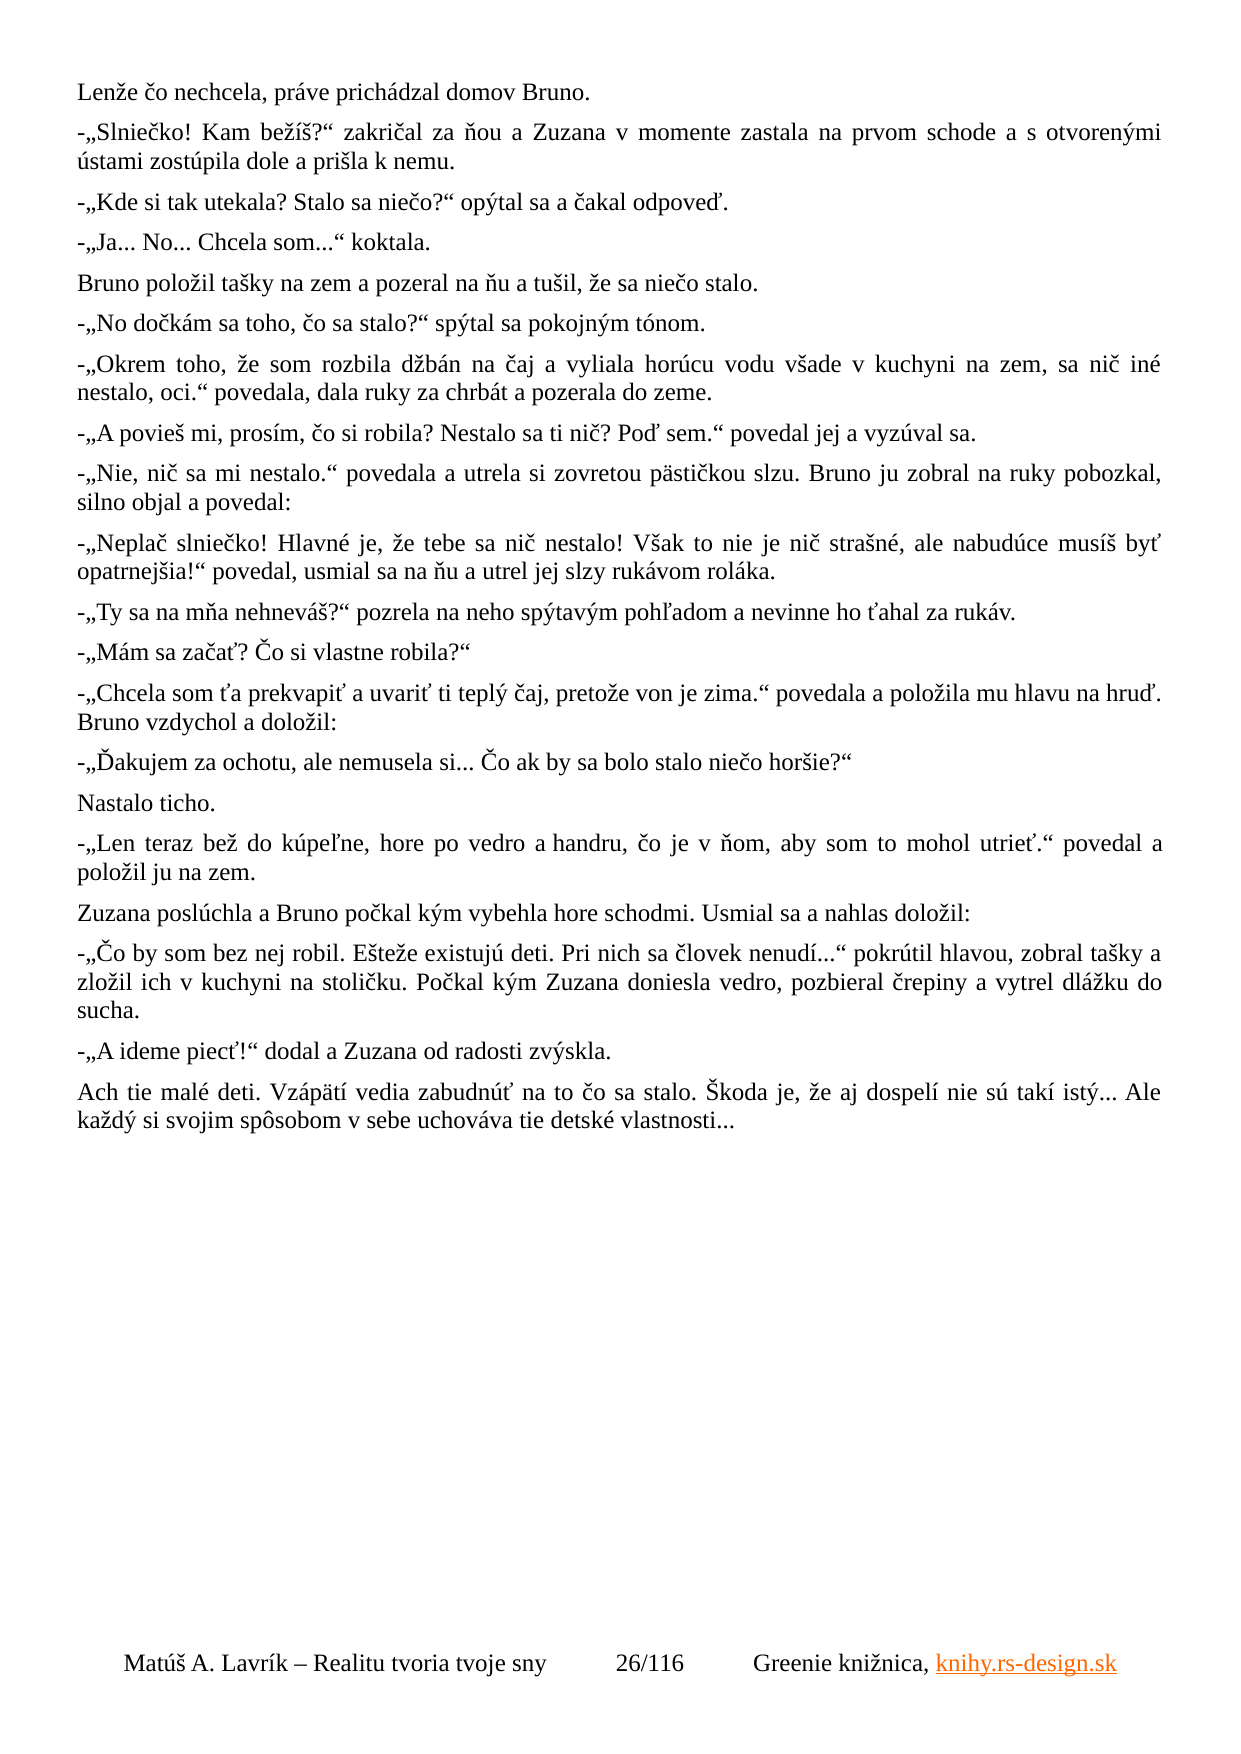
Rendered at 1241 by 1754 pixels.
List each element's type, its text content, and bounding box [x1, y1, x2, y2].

text Lenže čo nechcela, práve prichádzal domov Bruno. [77, 77, 1163, 106]
text -„Čo by som bez nej robil. Ešteže existujú deti. Pri nich sa človek nenudí...“ pokrútil hlavou, zobral tašky a zložil ich v kuchyni na stoličku. Počkal kým Zuzana doniesla vedro, pozbieral črepiny a vytrel dlážku do sucha. [77, 938, 1163, 1024]
text Nastalo ticho. [77, 788, 1163, 817]
text -„Nie, nič sa mi nestalo.“ povedala a utrela si zovretou pästičkou slzu. Bruno ju zobral na ruky pobozkal, silno objal a povedal: [77, 458, 1163, 516]
text Ach tie malé deti. Vzápätí vedia zabudnúť na to čo sa stalo. Škoda je, že aj dospelí nie sú takí istý... Ale každý si svojim spôsobom v sebe uchováva tie detské vlastnosti... [77, 1077, 1163, 1134]
text Zuzana poslúchla a Bruno počkal kým vybehla hore schodmi. Usmial sa a nahlas doložil: [77, 898, 1163, 926]
text -„Slniečko! Kam bežíš?“ zakričal za ňou a Zuzana v momente zastala na prvom schode a s otvorenými ústami zostúpila dole a prišla k nemu. [77, 117, 1163, 175]
text -„Okrem toho, že som rozbila džbán na čaj a vyliala horúcu vodu všade v kuchyni na zem, sa nič iné nestalo, oci.“ povedala, dala ruky za chrbát a pozerala do zeme. [77, 349, 1163, 406]
text -„A ideme piecť!“ dodal a Zuzana od radosti zvýskla. [77, 1036, 1163, 1065]
text -„Ďakujem za ochotu, ale nemusela si... Čo ak by sa bolo stalo niečo horšie?“ [77, 747, 1163, 776]
text Bruno položil tašky na zem a pozeral na ňu a tušil, že sa niečo stalo. [77, 268, 1163, 296]
text -„Ty sa na mňa nehneváš?“ pozrela na neho spýtavým pohľadom a nevinne ho ťahal za rukáv. [77, 597, 1163, 626]
text -„No dočkám sa toho, čo sa stalo?“ spýtal sa pokojným tónom. [77, 308, 1163, 337]
text -„Neplač slniečko! Hlavné je, že tebe sa nič nestalo! Však to nie je nič strašné, ale nabudúce musíš byť opatrnejšia!“ povedal, usmial sa na ňu a utrel jej slzy rukávom roláka. [77, 528, 1163, 585]
text -„Kde si tak utekala? Stalo sa niečo?“ opýtal sa a čakal odpoveď. [77, 187, 1163, 215]
text -„Chcela som ťa prekvapiť a uvariť ti teplý čaj, pretože von je zima.“ povedala a položila mu hlavu na hruď. Bruno vzdychol a doložil: [77, 678, 1163, 736]
text -„A povieš mi, prosím, čo si robila? Nestalo sa ti nič? Poď sem.“ povedal jej a vyzúval sa. [77, 418, 1163, 447]
text -„Ja... No... Chcela som...“ koktala. [77, 227, 1163, 256]
text -„Mám sa začať? Čo si vlastne robila?“ [77, 637, 1163, 666]
text -„Len teraz bež do kúpeľne, hore po vedro a handru, čo je v ňom, aby som to mohol utrieť.“ povedal a položil ju na zem. [77, 828, 1163, 886]
